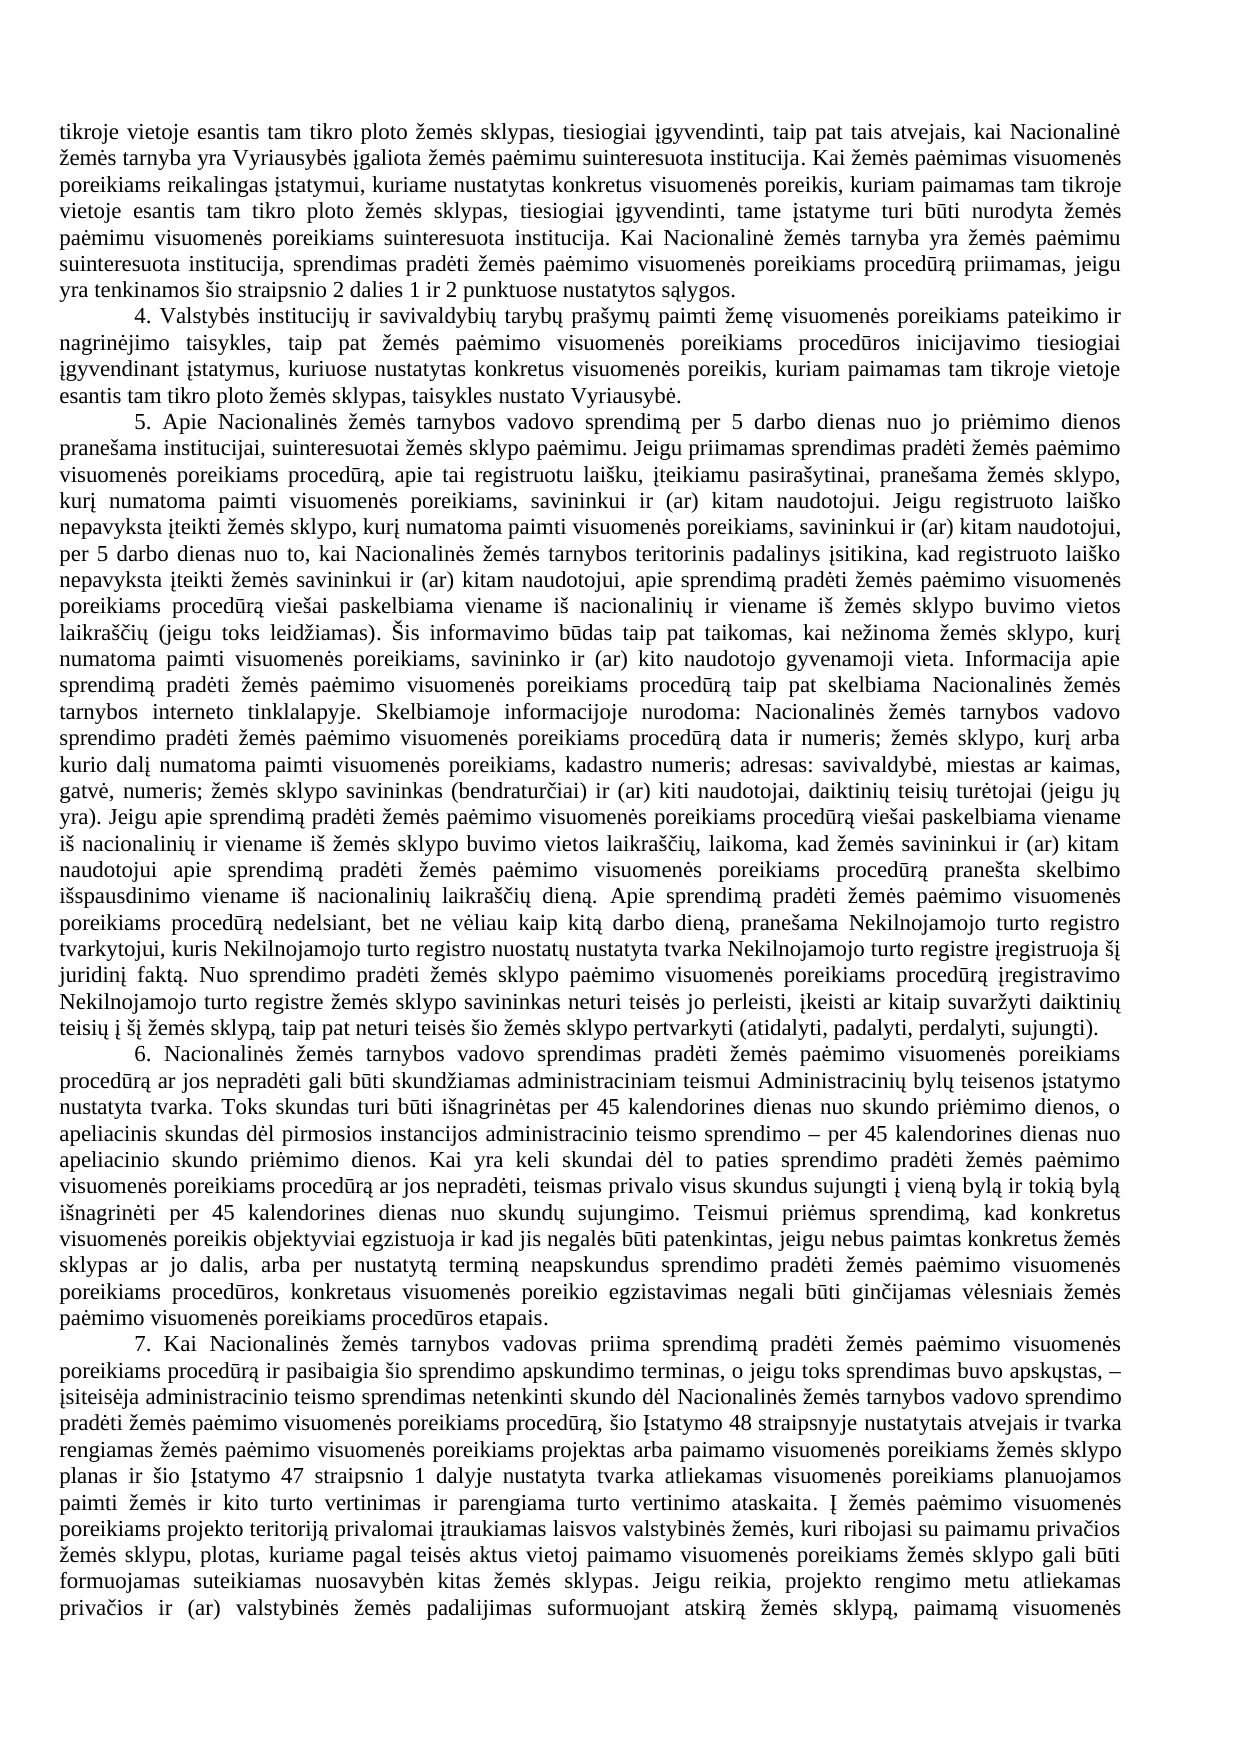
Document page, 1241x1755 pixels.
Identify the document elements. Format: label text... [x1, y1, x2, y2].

text 7. Kai Nacionalinės žemės tarnybos vadovas priima sprendimą pradėti žemės paėmimo visuomenės poreikiams procedūrą ir pasibaigia šio sprendimo apskundimo terminas, o jeigu toks sprendimas buvo apskųstas, – įsiteisėja administracinio teismo sprendimas netenkinti skundo dėl Nacionalinės žemės tarnybos vadovo sprendimo pradėti žemės paėmimo visuomenės poreikiams procedūrą, šio Įstatymo 48 straipsnyje nustatytais atvejais ir tvarka rengiamas žemės paėmimo visuomenės poreikiams projektas arba paimamo visuomenės poreikiams žemės sklypo planas ir šio Įstatymo 47 straipsnio 1 dalyje nustatyta tvarka atliekamas visuomenės poreikiams planuojamos paimti žemės ir kito turto vertinimas ir parengiama turto vertinimo ataskaita. Į žemės paėmimo visuomenės poreikiams projekto teritoriją privalomai įtraukiamas laisvos valstybinės žemės, kuri ribojasi su paimamu privačios žemės sklypu, plotas, kuriame pagal teisės aktus vietoj paimamo visuomenės poreikiams žemės sklypo gali būti formuojamas suteikiamas nuosavybėn kitas žemės sklypas. Jeigu reikia, projekto rengimo metu atliekamas privačios ir (ar) valstybinės žemės padalijimas suformuojant atskirą žemės sklypą, paimamą visuomenės [59, 1330, 1122, 1620]
text 5. Apie Nacionalinės žemės tarnybos vadovo sprendimą per 5 darbo dienas nuo jo priėmimo dienos pranešama institucijai, suinteresuotai žemės sklypo paėmimu. Jeigu priimamas sprendimas pradėti žemės paėmimo visuomenės poreikiams procedūrą, apie tai registruotu laišku, įteikiamu pasirašytinai, pranešama žemės sklypo, kurį numatoma paimti visuomenės poreikiams, savininkui ir (ar) kitam naudotojui. Jeigu registruoto laiško nepavyksta įteikti žemės sklypo, kurį numatoma paimti visuomenės poreikiams, savininkui ir (ar) kitam naudotojui, per 5 darbo dienas nuo to, kai Nacionalinės žemės tarnybos teritorinis padalinys įsitikina, kad registruoto laiško nepavyksta įteikti žemės savininkui ir (ar) kitam naudotojui, apie sprendimą pradėti žemės paėmimo visuomenės poreikiams procedūrą viešai paskelbiama viename iš nacionalinių ir viename iš žemės sklypo buvimo vietos laikraščių (jeigu toks leidžiamas). Šis informavimo būdas taip pat taikomas, kai nežinoma žemės sklypo, kurį numatoma paimti visuomenės poreikiams, savininko ir (ar) kito naudotojo gyvenamoji vieta. Informacija apie sprendimą pradėti žemės paėmimo visuomenės poreikiams procedūrą taip pat skelbiama Nacionalinės žemės tarnybos interneto tinklalapyje. Skelbiamoje informacijoje nurodoma: Nacionalinės žemės tarnybos vadovo sprendimo pradėti žemės paėmimo visuomenės poreikiams procedūrą data ir numeris; žemės sklypo, kurį arba kurio dalį numatoma paimti visuomenės poreikiams, kadastro numeris; adresas: savivaldybė, miestas ar kaimas, gatvė, numeris; žemės sklypo savininkas (bendraturčiai) ir (ar) kiti naudotojai, daiktinių teisių turėtojai (jeigu jų yra). Jeigu apie sprendimą pradėti žemės paėmimo visuomenės poreikiams procedūrą viešai paskelbiama viename iš nacionalinių ir viename iš žemės sklypo buvimo vietos laikraščių, laikoma, kad žemės savininkui ir (ar) kitam naudotojui apie sprendimą pradėti žemės paėmimo visuomenės poreikiams procedūrą pranešta skelbimo išspausdinimo viename iš nacionalinių laikraščių dieną. Apie sprendimą pradėti žemės paėmimo visuomenės poreikiams procedūrą nedelsiant, bet ne vėliau kaip kitą darbo dieną, pranešama Nekilnojamojo turto registro tvarkytojui, kuris Nekilnojamojo turto registro nuostatų nustatyta tvarka Nekilnojamojo turto registre įregistruoja šį juridinį faktą. Nuo sprendimo pradėti žemės sklypo paėmimo visuomenės poreikiams procedūrą įregistravimo Nekilnojamojo turto registre žemės sklypo savininkas neturi teisės jo perleisti, įkeisti ar kitaip suvaržyti daiktinių teisių į šį žemės sklypą, taip pat neturi teisės šio žemės sklypo pertvarkyti (atidalyti, padalyti, perdalyti, sujungti). [59, 408, 1122, 1041]
text 6. Nacionalinės žemės tarnybos vadovo sprendimas pradėti žemės paėmimo visuomenės poreikiams procedūrą ar jos nepradėti gali būti skundžiamas administraciniam teismui Administracinių bylų teisenos įstatymo nustatyta tvarka. Toks skundas turi būti išnagrinėtas per 45 kalendorines dienas nuo skundo priėmimo dienos, o apeliacinis skundas dėl pirmosios instancijos administracinio teismo sprendimo – per 45 kalendorines dienas nuo apeliacinio skundo priėmimo dienos. Kai yra keli skundai dėl to paties sprendimo pradėti žemės paėmimo visuomenės poreikiams procedūrą ar jos nepradėti, teismas privalo visus skundus sujungti į vieną bylą ir tokią bylą išnagrinėti per 45 kalendorines dienas nuo skundų sujungimo. Teismui priėmus sprendimą, kad konkretus visuomenės poreikis objektyviai egzistuoja ir kad jis negalės būti patenkintas, jeigu nebus paimtas konkretus žemės sklypas ar jo dalis, arba per nustatytą terminą neapskundus sprendimo pradėti žemės paėmimo visuomenės poreikiams procedūros, konkretaus visuomenės poreikio egzistavimas negali būti ginčijamas vėlesniais žemės paėmimo visuomenės poreikiams procedūros etapais. [59, 1041, 1122, 1330]
text tikroje vietoje esantis tam tikro ploto žemės sklypas, tiesiogiai įgyvendinti, taip pat tais atvejais, kai Nacionalinė žemės tarnyba yra Vyriausybės įgaliota žemės paėmimu suinteresuota institucija. Kai žemės paėmimas visuomenės poreikiams reikalingas įstatymui, kuriame nustatytas konkretus visuomenės poreikis, kuriam paimamas tam tikroje vietoje esantis tam tikro ploto žemės sklypas, tiesiogiai įgyvendinti, tame įstatyme turi būti nurodyta žemės paėmimu visuomenės poreikiams suinteresuota institucija. Kai Nacionalinė žemės tarnyba yra žemės paėmimu suinteresuota institucija, sprendimas pradėti žemės paėmimo visuomenės poreikiams procedūrą priimamas, jeigu yra tenkinamos šio straipsnio 2 dalies 1 ir 2 punktuose nustatytos sąlygos. [59, 118, 1122, 303]
text 4. Valstybės institucijų ir savivaldybių tarybų prašymų paimti žemę visuomenės poreikiams pateikimo ir nagrinėjimo taisykles, taip pat žemės paėmimo visuomenės poreikiams procedūros inicijavimo tiesiogiai įgyvendinant įstatymus, kuriuose nustatytas konkretus visuomenės poreikis, kuriam paimamas tam tikroje vietoje esantis tam tikro ploto žemės sklypas, taisykles nustato Vyriausybė. [59, 303, 1122, 408]
